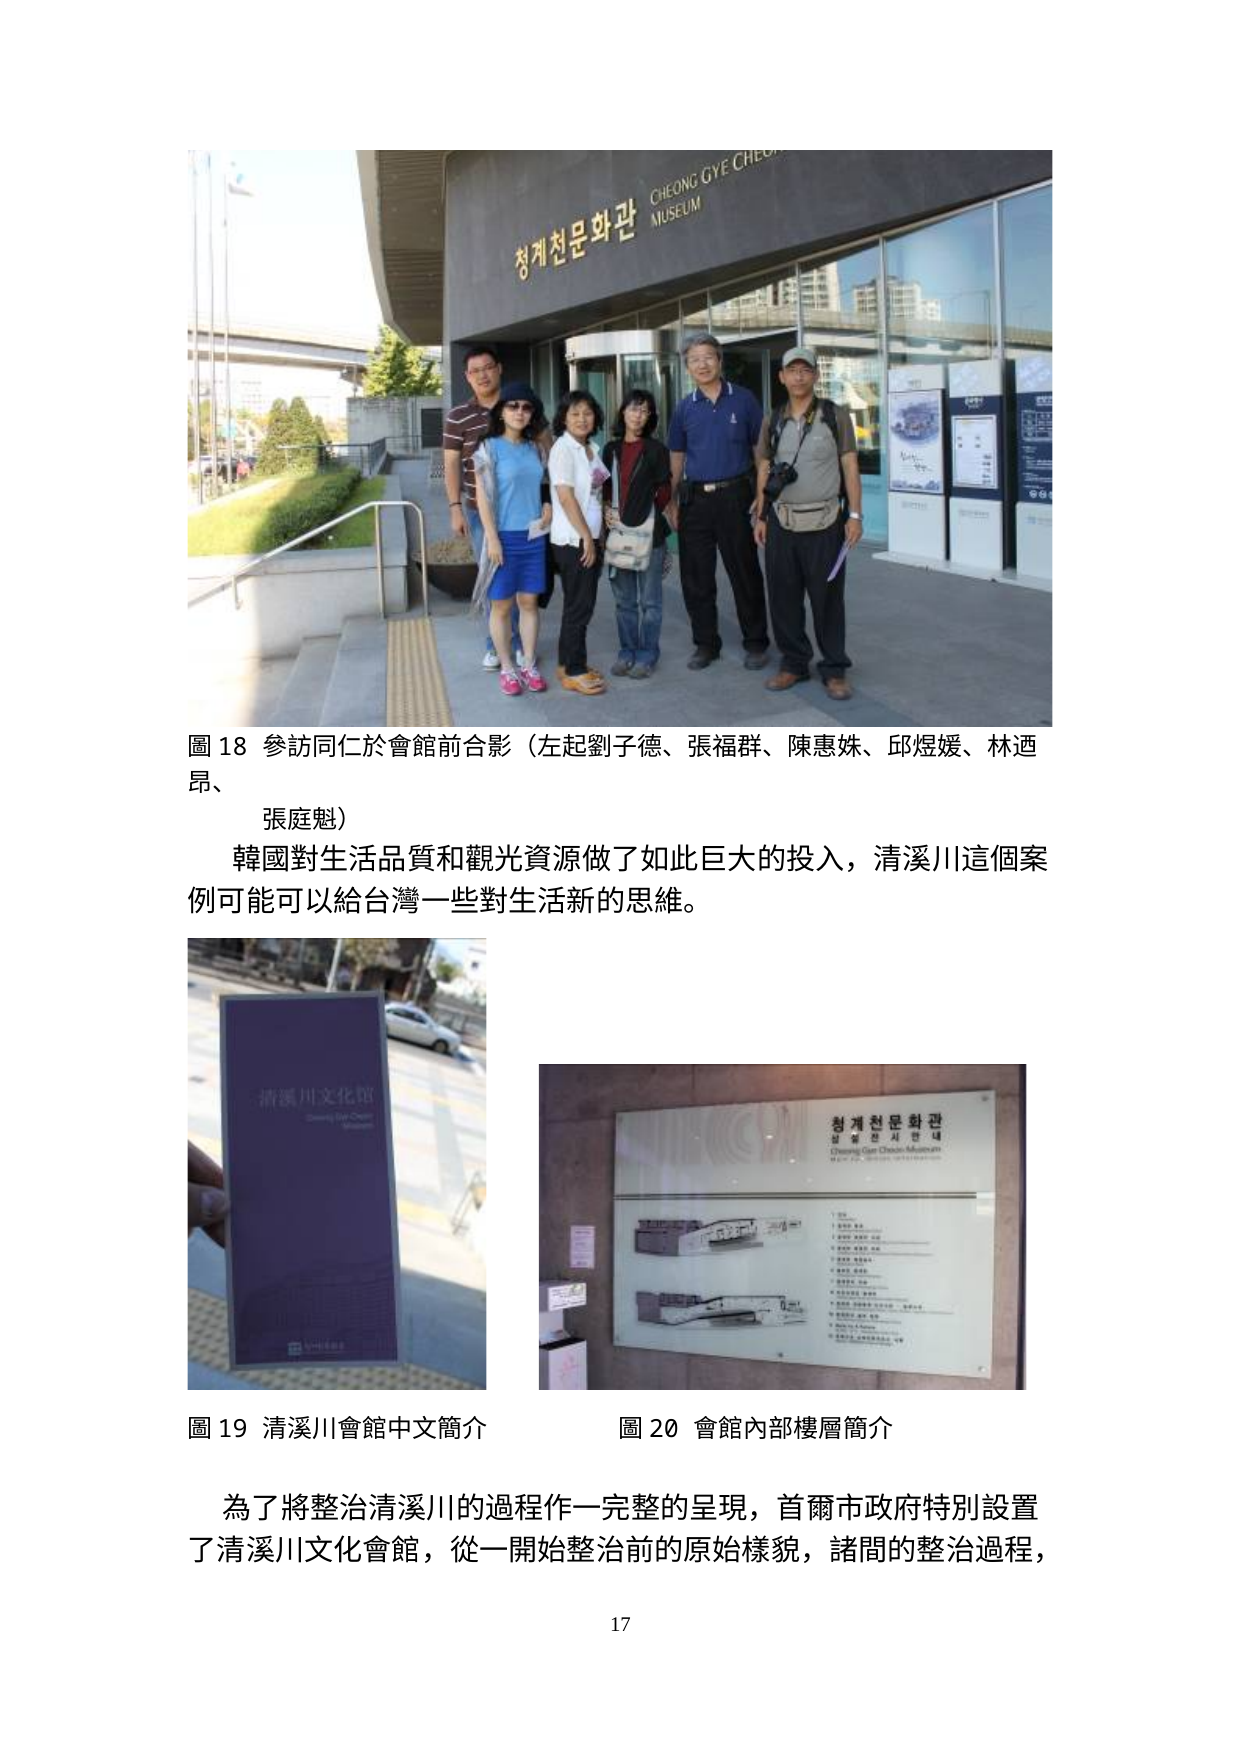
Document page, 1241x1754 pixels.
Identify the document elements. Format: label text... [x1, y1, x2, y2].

picture [538, 1064, 1027, 1390]
text 為了將整治清溪川的過程作一完整的呈現，首爾市政府特別設置了清溪川文化會館，從一開始整治前的原始樣貌，諸間的整治過程，到整治後的美麗地景，都作了真實的紀錄。而對於想要進一步了解此過程的民眾，清溪川文化會館成為一個絕佳的所在。 [187, 1484, 1053, 1569]
text 韓國對生活品質和觀光資源做了如此巨大的投入，清溪川這個案例可能可以給台灣一些對生活新的思維。 [187, 835, 1053, 920]
picture [187, 938, 487, 1390]
picture [187, 150, 1053, 727]
text 張庭魁） [187, 799, 1053, 835]
text 圖18 參訪同仁於會館前合影（左起劉子德、張福群、陳惠姝、邱煜媛、林迺昂、 [187, 727, 1053, 799]
text 圖19 清溪川會館中文簡介 圖20 會館內部樓層簡介 [187, 1408, 1053, 1444]
